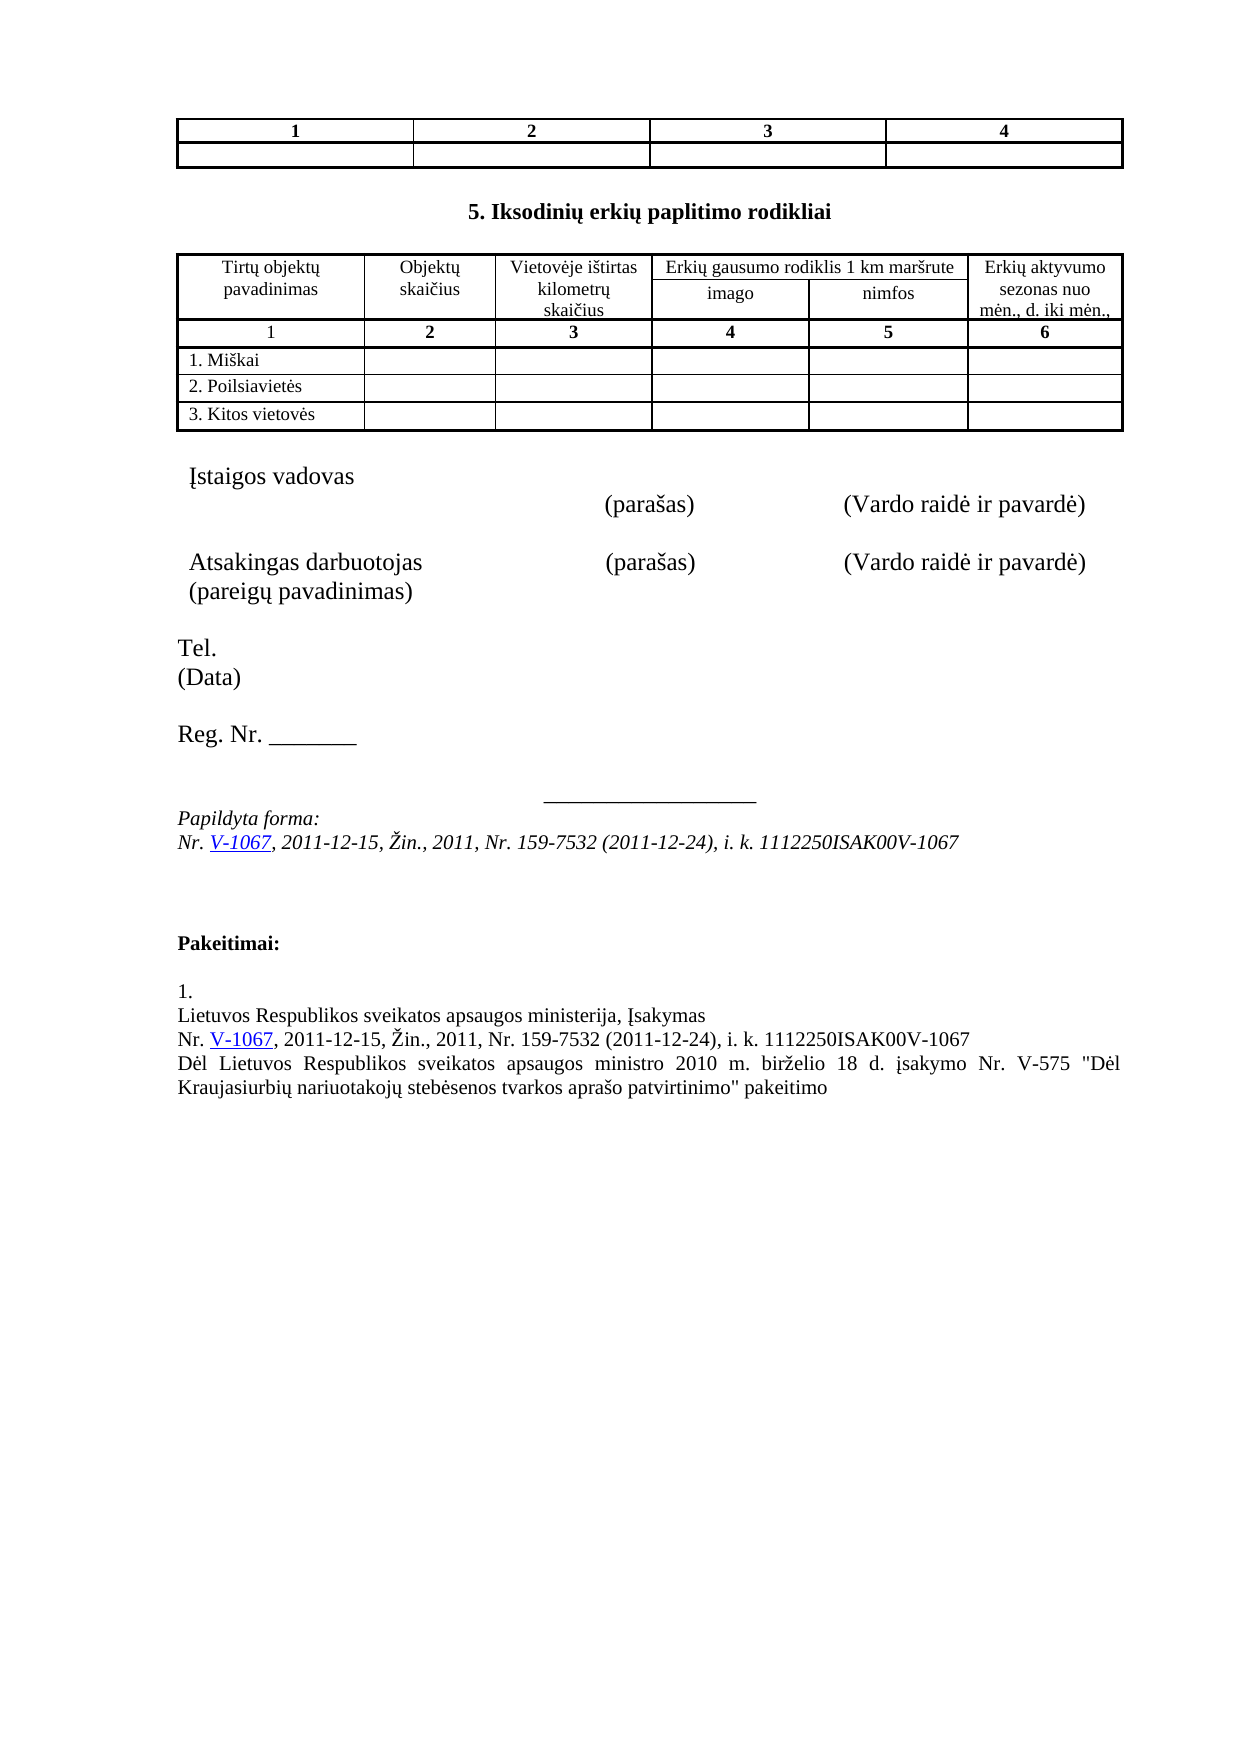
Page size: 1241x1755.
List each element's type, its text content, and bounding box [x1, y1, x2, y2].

table_header Įstaigos vadovas [177, 461, 492, 518]
table_cell 6 [969, 321, 1121, 346]
table_cell 3 [651, 120, 885, 141]
table_cell [179, 144, 413, 166]
text (Data) [177, 662, 1122, 691]
table_cell 3. Kitos vietovės [179, 403, 364, 429]
text Papildyta forma: [177, 806, 1122, 830]
table_cell [365, 375, 495, 401]
text Dėl Lietuvos Respublikos sveikatos apsaugos ministro 2010 m. birželio 18 d. įsakymo Nr. V-575 "Dėl Kraujasiurbių nariuotakojų stebėsenos tvarkos aprašo patvirtinimo" pakeitimo [177, 1051, 1122, 1099]
table_cell [653, 375, 808, 401]
text _________________ [177, 777, 1122, 806]
table_cell 4 [653, 321, 808, 346]
table_cell [496, 375, 651, 401]
text Pakeitimai: [177, 931, 1122, 955]
table_cell 1 [179, 120, 413, 141]
table_cell [810, 349, 967, 373]
table_cell 5 [810, 321, 967, 346]
table_cell [969, 349, 1121, 373]
table_cell nimfos [810, 280, 967, 318]
table_cell [365, 349, 495, 373]
table_cell [810, 375, 967, 401]
table_header Erkių aktyvumo sezonas nuo mėn., d. iki mėn., d. [969, 256, 1121, 318]
text Tel. [177, 633, 1122, 662]
text Nr. V-1067, 2011-12-15, Žin., 2011, Nr. 159-7532 (2011-12-24), i. k. 1112250ISAK00V-1067 [177, 830, 1122, 854]
table_cell 4 [887, 120, 1121, 141]
text 1. [177, 979, 1122, 1003]
table_header (parašas) [492, 461, 807, 518]
table_cell [653, 349, 808, 373]
table_cell [969, 403, 1121, 429]
table_header Atsakingas darbuotojas (pareigų pavadinimas) [177, 547, 493, 604]
text Reg. Nr. _______ [177, 719, 1122, 748]
table_cell [969, 375, 1121, 401]
table_cell [653, 403, 808, 429]
text Nr. V-1067, 2011-12-15, Žin., 2011, Nr. 159-7532 (2011-12-24), i. k. 1112250ISAK00V-1067 [177, 1027, 1122, 1051]
table_cell [496, 403, 651, 429]
text 5. Iksodinių erkių paplitimo rodikliai [177, 198, 1122, 224]
table_cell [414, 144, 649, 166]
table_header Objektų skaičius [365, 256, 495, 318]
table_header (Vardo raidė ir pavardė) [808, 547, 1122, 604]
table_header Tirtų objektų pavadinimas [179, 256, 364, 318]
table_cell [810, 403, 967, 429]
table_header Vietovėje ištirtas kilometrų skaičius [496, 256, 651, 318]
table_cell [887, 144, 1121, 166]
table_cell 2. Poilsiavietės [179, 375, 364, 401]
table_header Erkių gausumo rodiklis 1 km maršrute [653, 256, 967, 278]
table_cell 1. Miškai [179, 349, 364, 373]
text Lietuvos Respublikos sveikatos apsaugos ministerija, Įsakymas [177, 1003, 1122, 1027]
table_cell 3 [496, 321, 651, 346]
table_cell 1 [179, 321, 364, 346]
table_cell imago [653, 280, 808, 318]
table_cell [496, 349, 651, 373]
table_header (Vardo raidė ir pavardė) [807, 461, 1122, 518]
table_cell 2 [365, 321, 495, 346]
table_header (parašas) [493, 547, 808, 604]
table_cell [365, 403, 495, 429]
table_cell 2 [414, 120, 649, 141]
table_cell [651, 144, 885, 166]
